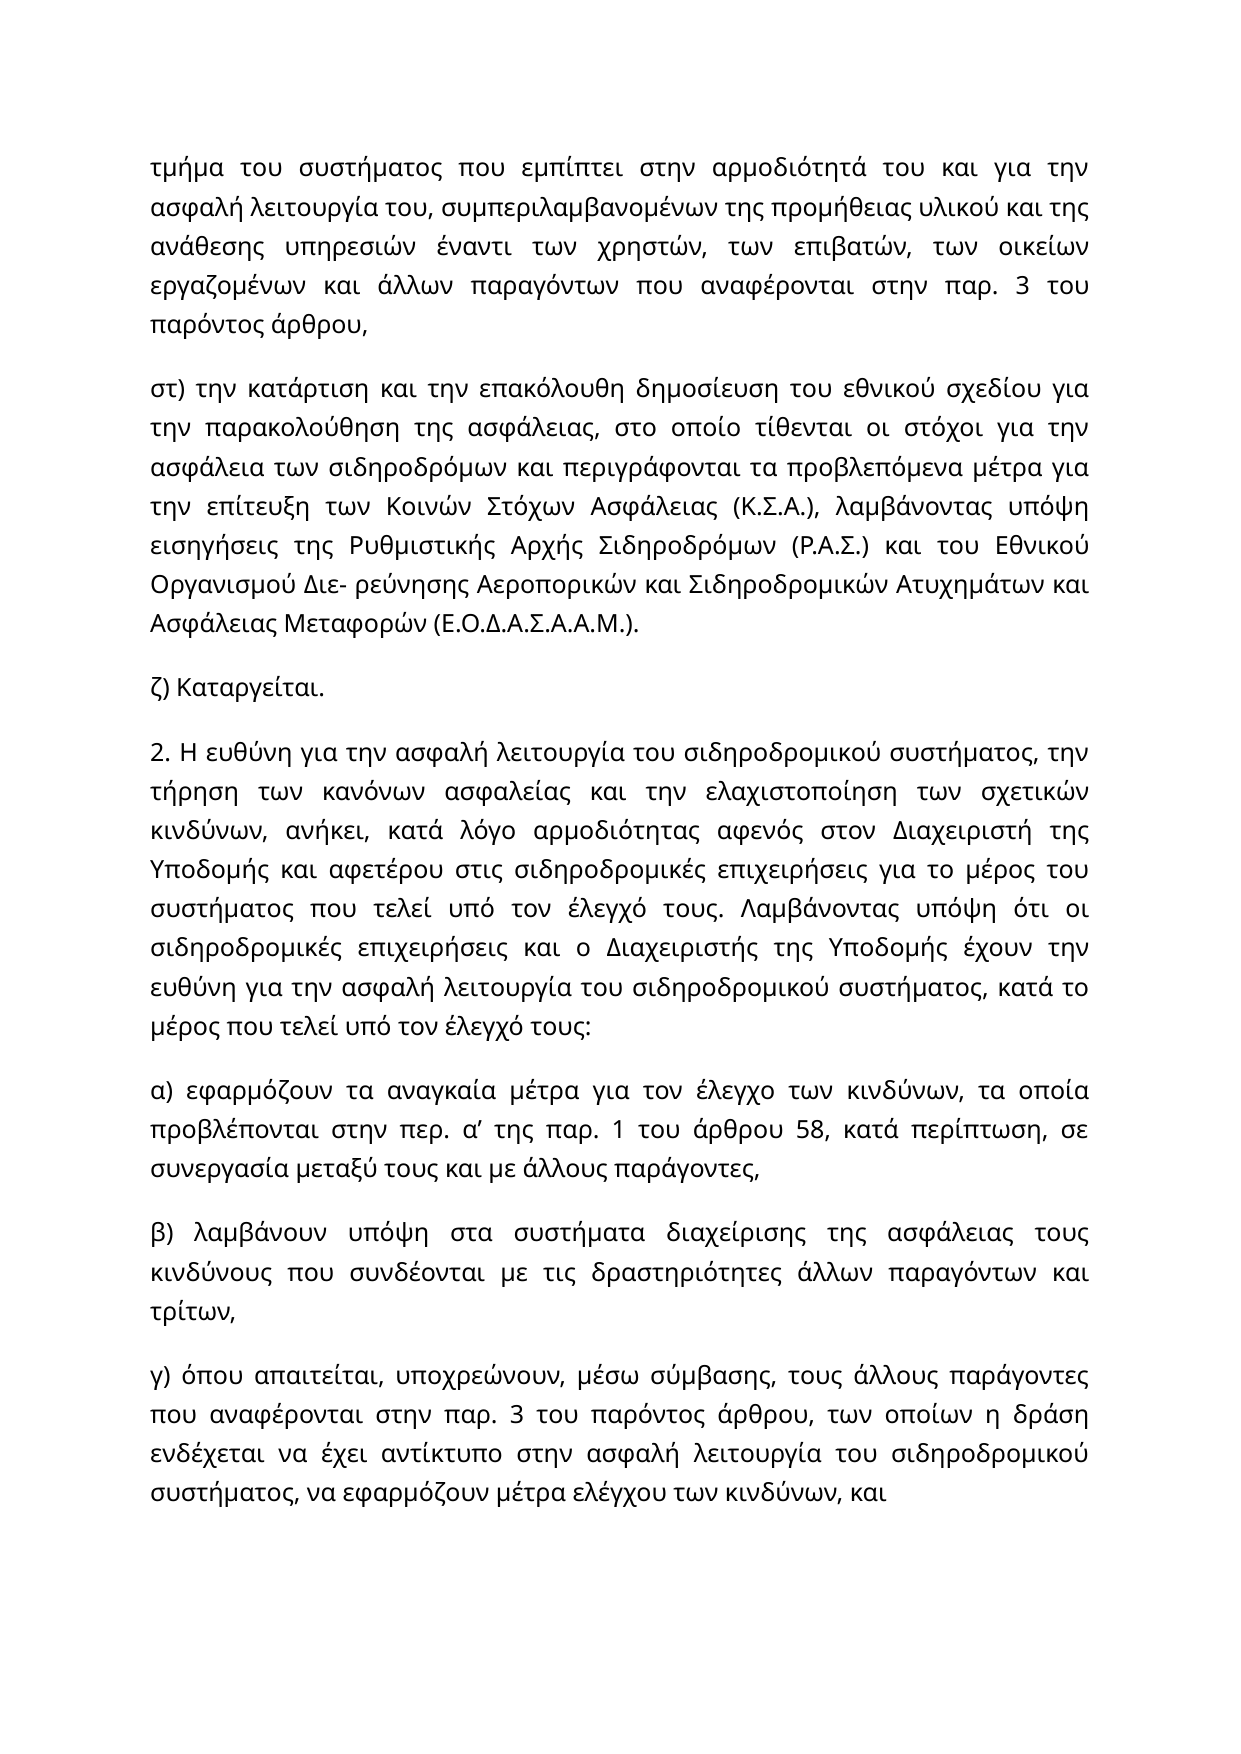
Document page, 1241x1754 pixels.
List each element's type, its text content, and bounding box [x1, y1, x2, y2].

text α) εφαρμόζουν τα αναγκαία μέτρα για τον έλεγχο των κινδύνων, τα οποία προβλέπονται στην περ. α’ της παρ. 1 του άρθρου 58, κατά περίπτωση, σε συνεργασία μεταξύ τους και με άλλους παράγοντες, [150, 1072, 1090, 1185]
text ζ) Καταργείται. [150, 670, 1090, 704]
text β) λαμβάνουν υπόψη στα συστήματα διαχείρισης της ασφάλειας τους κινδύνους που συνδέονται με τις δραστηριότητες άλλων παραγόντων και τρίτων, [150, 1215, 1090, 1327]
text τμήμα του συστήματος που εμπίπτει στην αρμοδιότητά του και για την ασφαλή λειτουργία του, συμπεριλαμβανομένων της προμήθειας υλικού και της ανάθεσης υπηρεσιών έναντι των χρηστών, των επιβατών, των οικείων εργαζομένων και άλλων παραγόντων που αναφέρονται στην παρ. 3 του παρόντος άρθρου, [150, 150, 1090, 341]
text 2. Η ευθύνη για την ασφαλή λειτουργία του σιδηροδρομικού συστήματος, την τήρηση των κανόνων ασφαλείας και την ελαχιστοποίηση των σχετικών κινδύνων, ανήκει, κατά λόγο αρμοδιότητας αφενός στον Διαχειριστή της Υποδομής και αφετέρου στις σιδηροδρομικές επιχειρήσεις για το μέρος του συστήματος που τελεί υπό τον έλεγχό τους. Λαμβάνοντας υπόψη ότι οι σιδηροδρομικές επιχειρήσεις και ο Διαχειριστής της Υποδομής έχουν την ευθύνη για την ασφαλή λειτουργία του σιδηροδρομικού συστήματος, κατά το μέρος που τελεί υπό τον έλεγχό τους: [150, 734, 1090, 1042]
text στ) την κατάρτιση και την επακόλουθη δημοσίευση του εθνικού σχεδίου για την παρακολούθηση της ασφάλειας, στο οποίο τίθενται οι στόχοι για την ασφάλεια των σιδηροδρόμων και περιγράφονται τα προβλεπόμενα μέτρα για την επίτευξη των Κοινών Στόχων Ασφάλειας (Κ.Σ.A.), λαμβάνοντας υπόψη εισηγήσεις της Ρυθμιστικής Αρχής Σιδηροδρόμων (Ρ.Α.Σ.) και του Εθνικού Οργανισμού Διε- ρεύνησης Αεροπορικών και Σιδηροδρομικών Ατυχημάτων και Ασφάλειας Μεταφορών (Ε.Ο.Δ.Α.Σ.Α.Α.Μ.). [150, 371, 1090, 640]
text γ) όπου απαιτείται, υποχρεώνουν, μέσω σύμβασης, τους άλλους παράγοντες που αναφέρονται στην παρ. 3 του παρόντος άρθρου, των οποίων η δράση ενδέχεται να έχει αντίκτυπο στην ασφαλή λειτουργία του σιδηροδρομικού συστήματος, να εφαρμόζουν μέτρα ελέγχου των κινδύνων, και [150, 1357, 1090, 1509]
